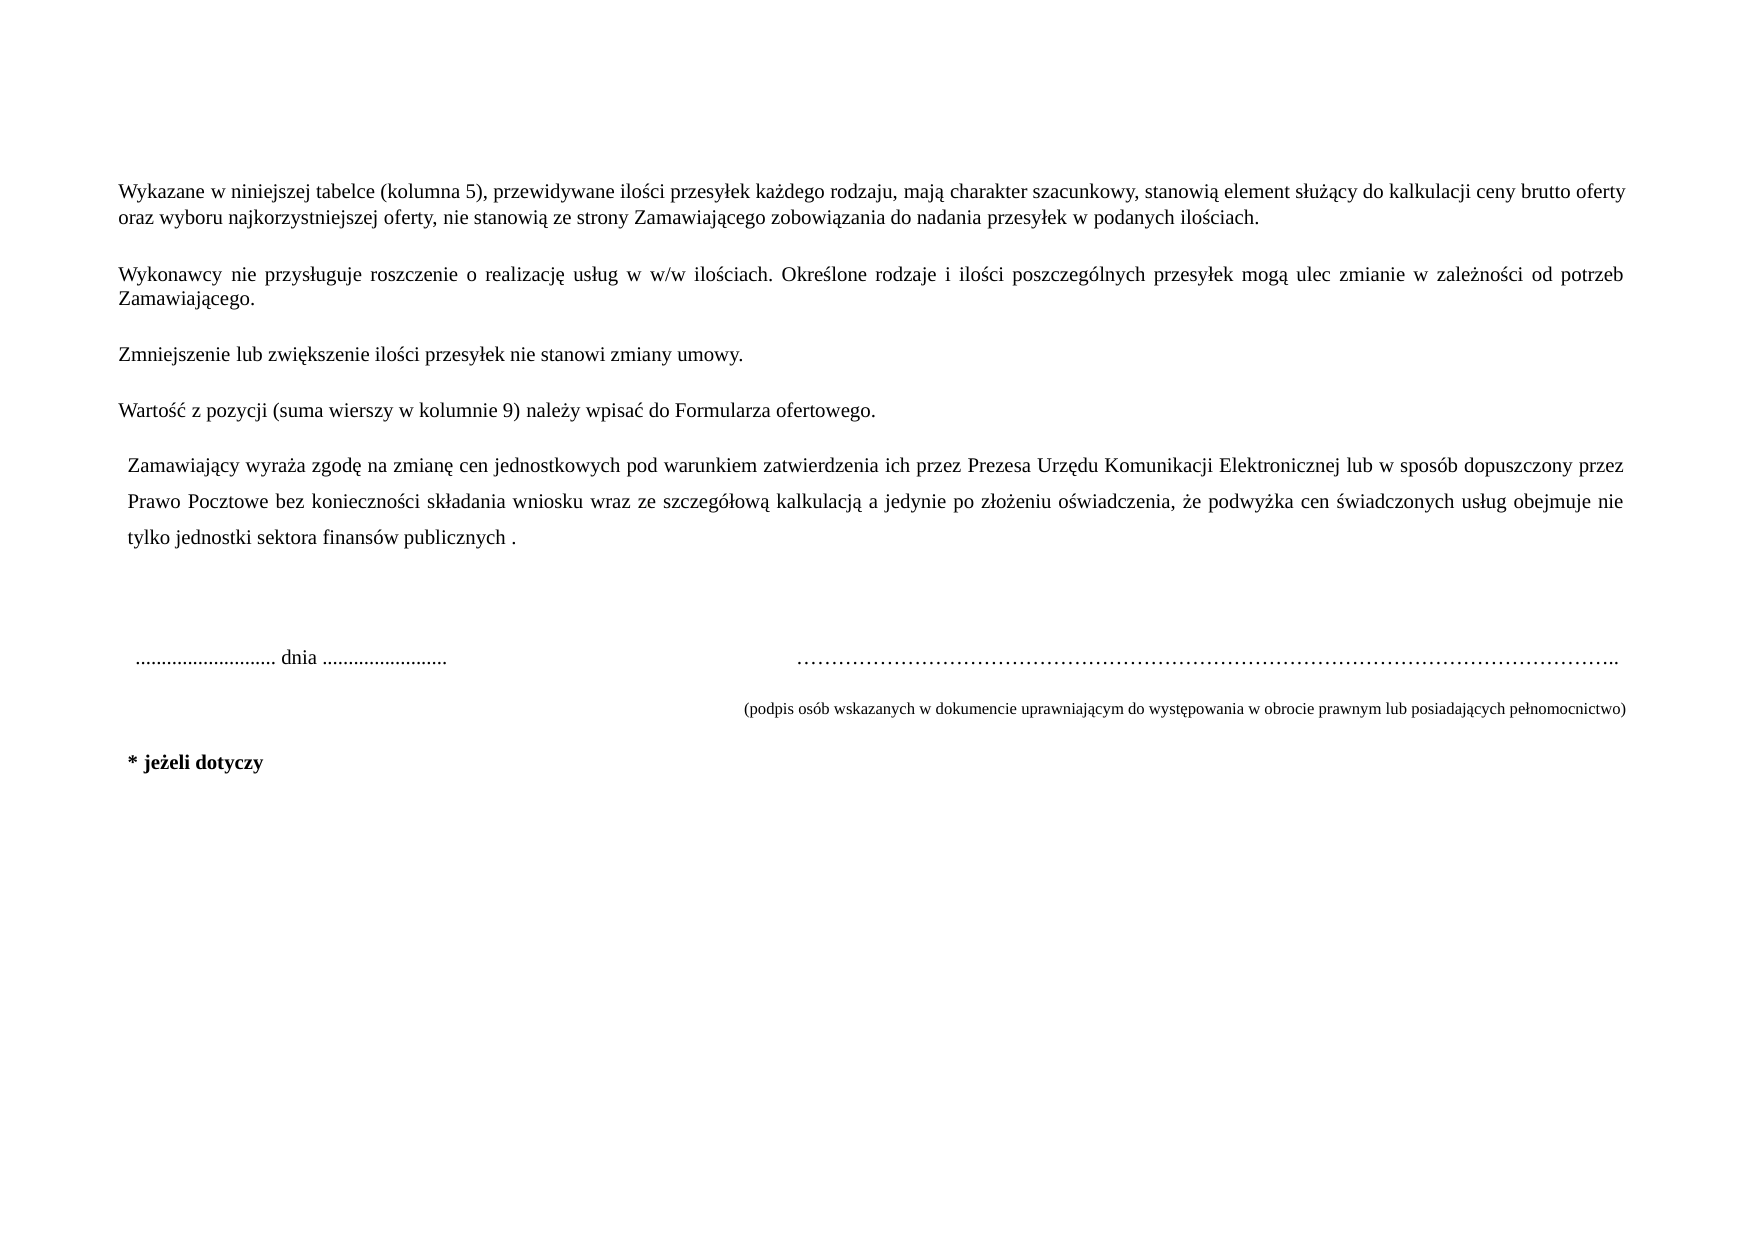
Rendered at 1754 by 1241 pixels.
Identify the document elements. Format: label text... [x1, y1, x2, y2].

text Wartość z pozycji (suma wierszy w kolumnie 9) należy wpisać do Formularza ofertowego. [118, 396, 1626, 423]
text Zmniejszenie lub zwiększenie ilości przesyłek nie stanowi zmiany umowy. [118, 340, 1626, 366]
text * jeżeli dotyczy [127, 748, 1626, 774]
text ........................... dnia ........................ ……………………………………………………………………………………………………….. [127, 645, 1626, 669]
text (podpis osób wskazanych w dokumencie uprawniającym do występowania w obrocie prawnym lub posiadających pełnomocnictwo) [118, 699, 1626, 718]
text Zamawiający wyraża zgodę na zmianę cen jednostkowych pod warunkiem zatwierdzenia ich przez Prezesa Urzędu Komunikacji Elektronicznej lub w sposób dopuszczony przez Prawo Pocztowe bez konieczności składania wniosku wraz ze szczegółową kalkulacją a jedynie po złożeniu oświadczenia, że podwyżka cen świadczonych usług obejmuje nie tylko jednostki sektora finansów publicznych . [127, 453, 1626, 549]
text Wykazane w niniejszej tabelce (kolumna 5), przewidywane ilości przesyłek każdego rodzaju, mają charakter szacunkowy, stanowią element służący do kalkulacji ceny brutto oferty oraz wyboru najkorzystniejszej oferty, nie stanowią ze strony Zamawiającego zobowiązania do nadania przesyłek w podanych ilościach. [118, 177, 1626, 229]
text Wykonawcy nie przysługuje roszczenie o realizację usług w w/w ilościach. Określone rodzaje i ilości poszczególnych przesyłek mogą ulec zmianie w zależności od potrzeb Zamawiającego. [118, 259, 1626, 310]
